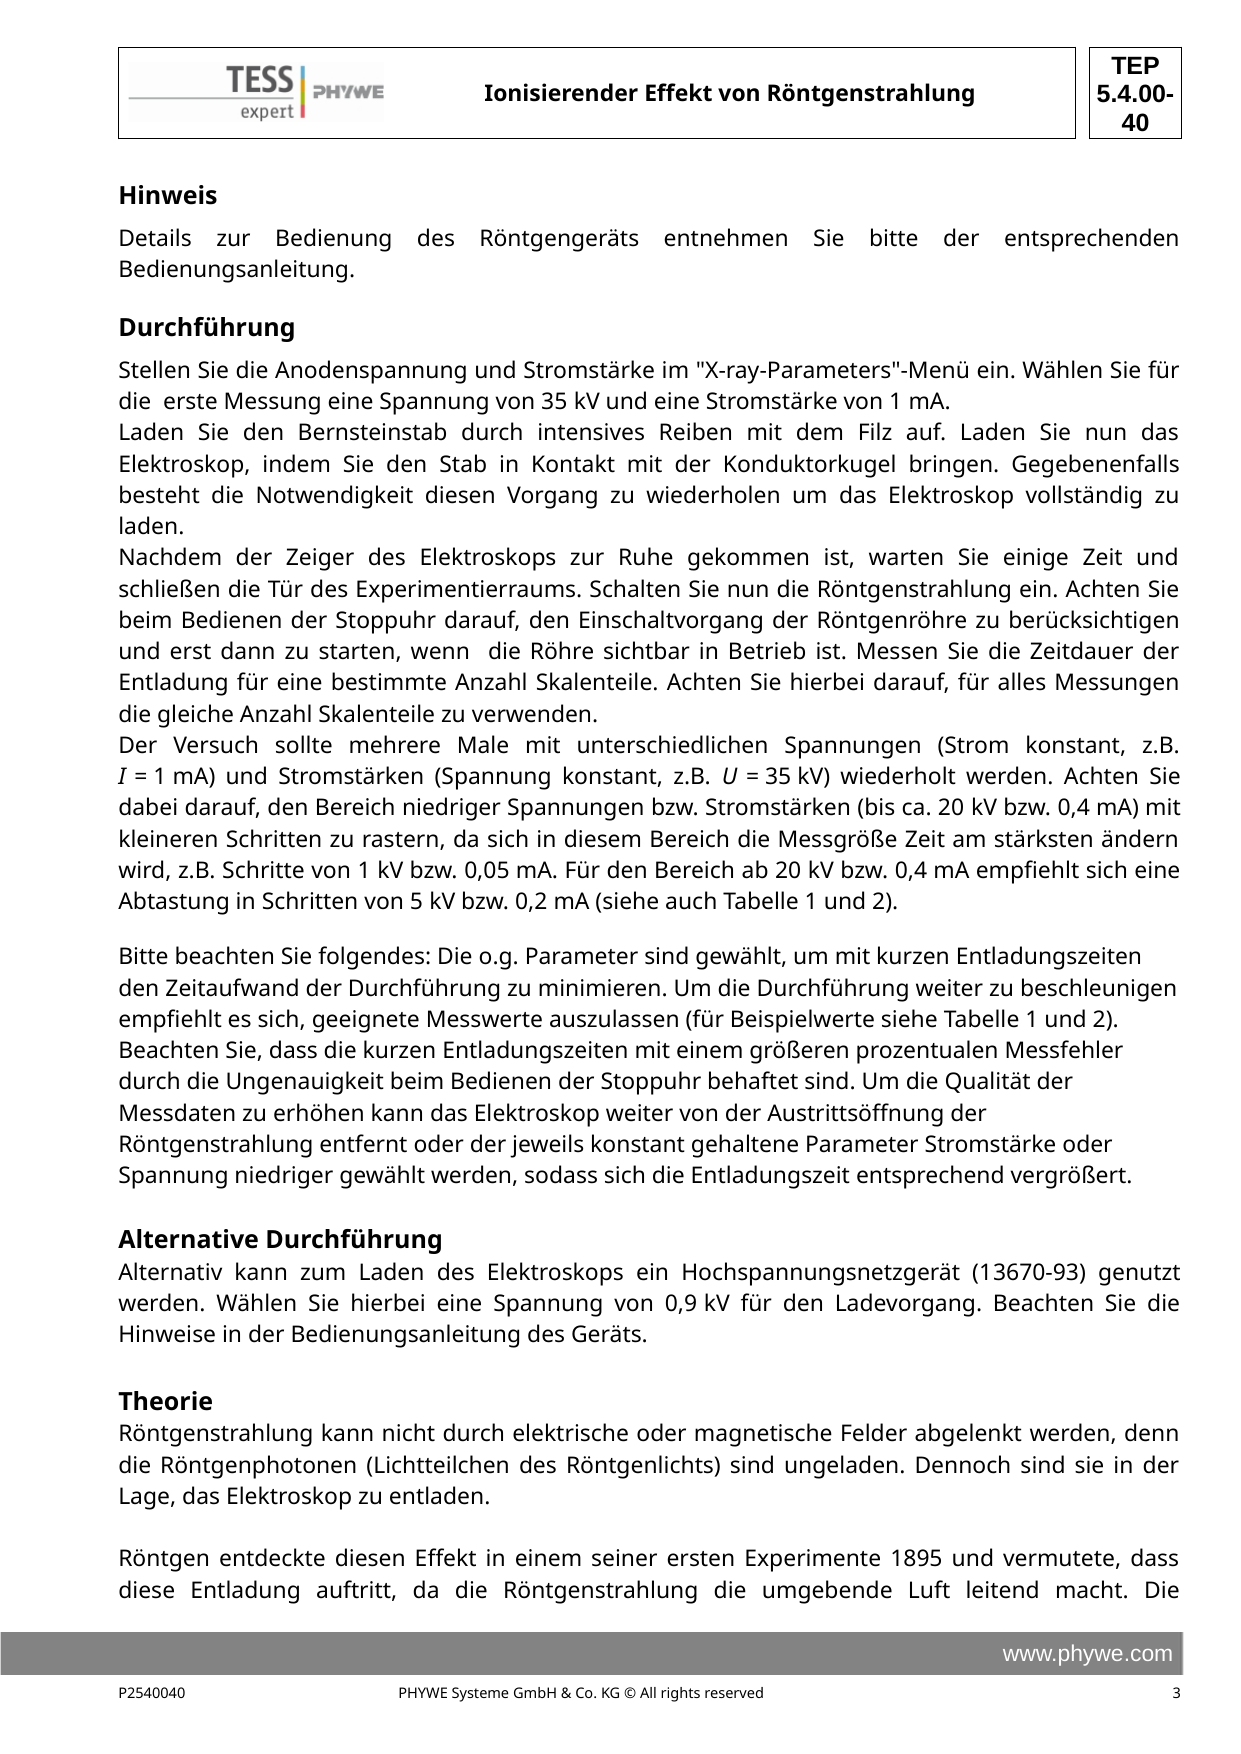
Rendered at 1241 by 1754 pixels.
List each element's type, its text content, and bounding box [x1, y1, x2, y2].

text Alternativ kann zum Laden des Elektroskops ein Hochspannungsnetzgerät (13670-93) genutzt werden. Wählen Sie hierbei eine Spannung von 0,9 kV für den Ladevorgang. Beachten Sie die Hinweise in der Bedienungsanleitung des Geräts. [118, 1256, 1181, 1349]
text Stellen Sie die Anodenspannung und Stromstärke im "X-ray-Parameters"-Menü ein. Wählen Sie für die erste Messung eine Spannung von 35 kV und eine Stromstärke von 1 mA. [118, 354, 1181, 416]
text Hinweis [118, 177, 1181, 211]
text Laden Sie den Bernsteinstab durch intensives Reiben mit dem Filz auf. Laden Sie nun das Elektroskop, indem Sie den Stab in Kontakt mit der Konduktorkugel bringen. Gegebenenfalls besteht die Notwendigkeit diesen Vorgang zu wiederholen um das Elektroskop vollständig zu laden. [118, 416, 1181, 541]
picture [0, 1632, 1185, 1675]
text Alternative Durchführung [118, 1221, 1181, 1256]
text Theorie [118, 1383, 1181, 1417]
text Durchführung [118, 309, 1181, 343]
text Bitte beachten Sie folgendes: Die o.g. Parameter sind gewählt, um mit kurzen Entladungszeiten den Zeitaufwand der Durchführung zu minimieren. Um die Durchführung weiter zu beschleunigen empfiehlt es sich, geeignete Messwerte auszulassen (für Beispielwerte siehe Tabelle 1 und 2). Beachten Sie, dass die kurzen Entladungszeiten mit einem größeren prozentualen Messfehler durch die Ungenauigkeit beim Bedienen der Stoppuhr behaftet sind. Um die Qualität der Messdaten zu erhöhen kann das Elektroskop weiter von der Austrittsöffnung der Röntgenstrahlung entfernt oder der jeweils konstant gehaltene Parameter Stromstärke oder Spannung niedriger gewählt werden, sodass sich die Entladungszeit entsprechend vergrößert. [118, 940, 1181, 1190]
picture [128, 62, 384, 122]
text Röntgen entdeckte diesen Effekt in einem seiner ersten Experimente 1895 und vermutete, dass diese Entladung auftritt, da die Röntgenstrahlung die umgebende Luft leitend macht. Die [118, 1511, 1181, 1605]
text Der Versuch sollte mehrere Male mit unterschiedlichen Spannungen (Strom konstant, z.B. I = 1 mA) und Stromstärken (Spannung konstant, z.B. U = 35 kV) wiederholt werden. Achten Sie dabei darauf, den Bereich niedriger Spannungen bzw. Stromstärken (bis ca. 20 kV bzw. 0,4 mA) mit kleineren Schritten zu rastern, da sich in diesem Bereich die Messgröße Zeit am stärksten ändern wird, z.B. Schritte von 1 kV bzw. 0,05 mA. Für den Bereich ab 20 kV bzw. 0,4 mA empfiehlt sich eine Abtastung in Schritten von 5 kV bzw. 0,2 mA (siehe auch Tabelle 1 und 2). [118, 729, 1181, 916]
text Details zur Bedienung des Röntgengeräts entnehmen Sie bitte der entsprechenden Bedienungsanleitung. [118, 222, 1181, 284]
text Nachdem der Zeiger des Elektroskops zur Ruhe gekommen ist, warten Sie einige Zeit und schließen die Tür des Experimentierraums. Schalten Sie nun die Röntgenstrahlung ein. Achten Sie beim Bedienen der Stoppuhr darauf, den Einschaltvorgang der Röntgenröhre zu berücksichtigen und erst dann zu starten, wenn die Röhre sichtbar in Betrieb ist. Messen Sie die Zeitdauer der Entladung für eine bestimmte Anzahl Skalenteile. Achten Sie hierbei darauf, für alles Messungen die gleiche Anzahl Skalenteile zu verwenden. [118, 541, 1181, 729]
text Röntgenstrahlung kann nicht durch elektrische oder magnetische Felder abgelenkt werden, denn die Röntgenphotonen (Lichtteilchen des Röntgenlichts) sind ungeladen. Dennoch sind sie in der Lage, das Elektroskop zu entladen. [118, 1417, 1181, 1511]
